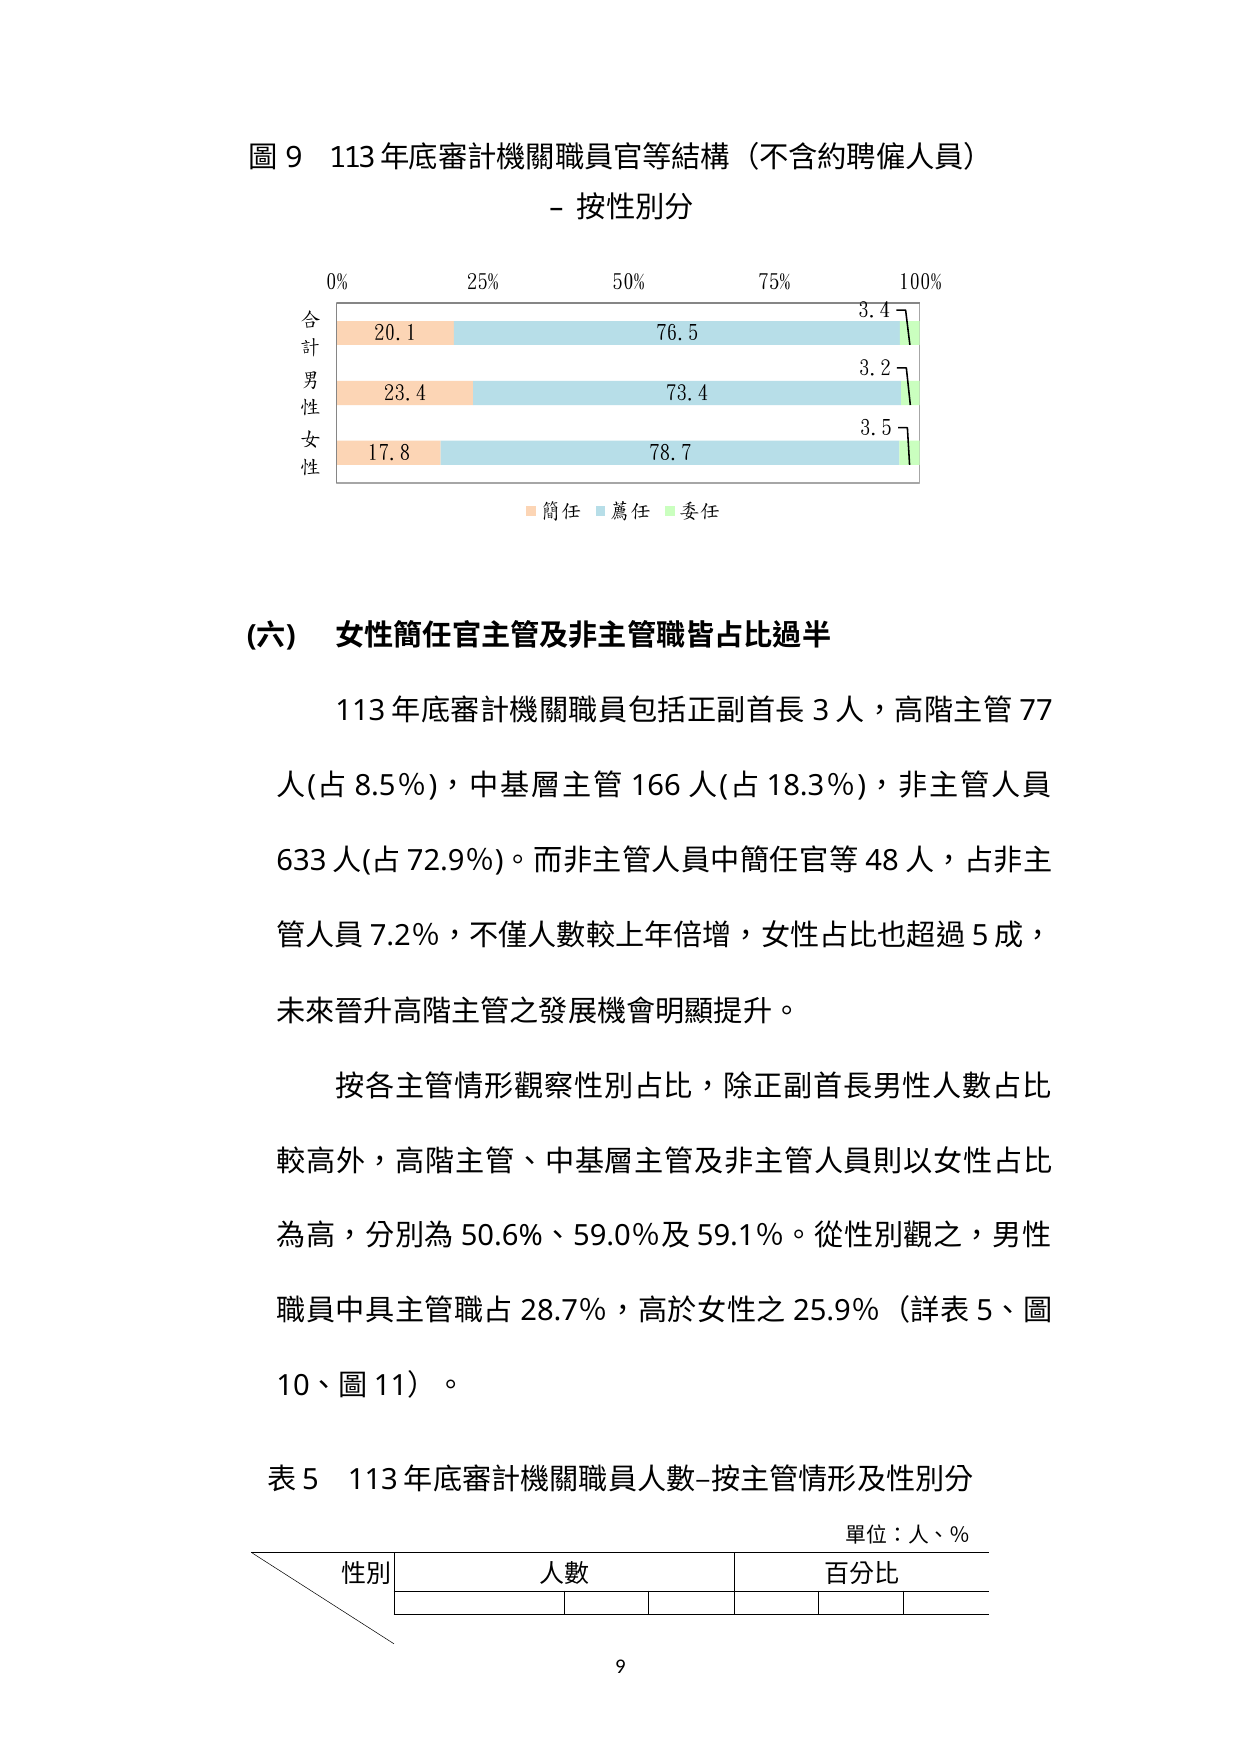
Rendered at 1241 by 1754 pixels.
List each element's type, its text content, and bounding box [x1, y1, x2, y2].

text 表5 113年底審計機關職員人數–按主管情形及性別分 [187, 1439, 1053, 1514]
table_cell [735, 1592, 818, 1613]
table_header 百分比 [735, 1553, 989, 1591]
table_cell [314, 1591, 394, 1613]
list 女性簡任官主管及非主管職皆占比過半 [247, 596, 1053, 671]
table_cell [565, 1592, 648, 1613]
list 按各主管情形觀察性別占比，除正副首長男性人數占比較高外，高階主管、中基層主管及非主管人員則以女性占比為高，分別為50.6%、59.0％及59.1％。從性別觀之，男性職員中具主管職占28.7％，高於女性之25.9％（詳表5、圖10、圖11）。 [276, 1046, 1053, 1421]
list 113年底審計機關職員包括正副首長3人，高階主管77人(占8.5％)，中基層主管166人(占18.3％)，非主管人員633人(占72.9％)。而非主管人員中簡任官等48人，占非主管人員7.2％，不僅人數較上年倍增，女性占比也超過5成，未來晉升高階主管之發展機會明顯提升。 [276, 671, 1053, 1046]
table_header 性別 [255, 1553, 394, 1591]
table_cell [649, 1592, 734, 1613]
table_cell [479, 1592, 564, 1613]
table_header 人數 [395, 1553, 734, 1591]
table_cell [904, 1592, 989, 1613]
table_header [251, 1553, 309, 1591]
table_cell [251, 1591, 343, 1613]
table_cell [395, 1592, 479, 1613]
text 單位：人、％ [187, 1514, 970, 1552]
table_cell [819, 1592, 903, 1613]
